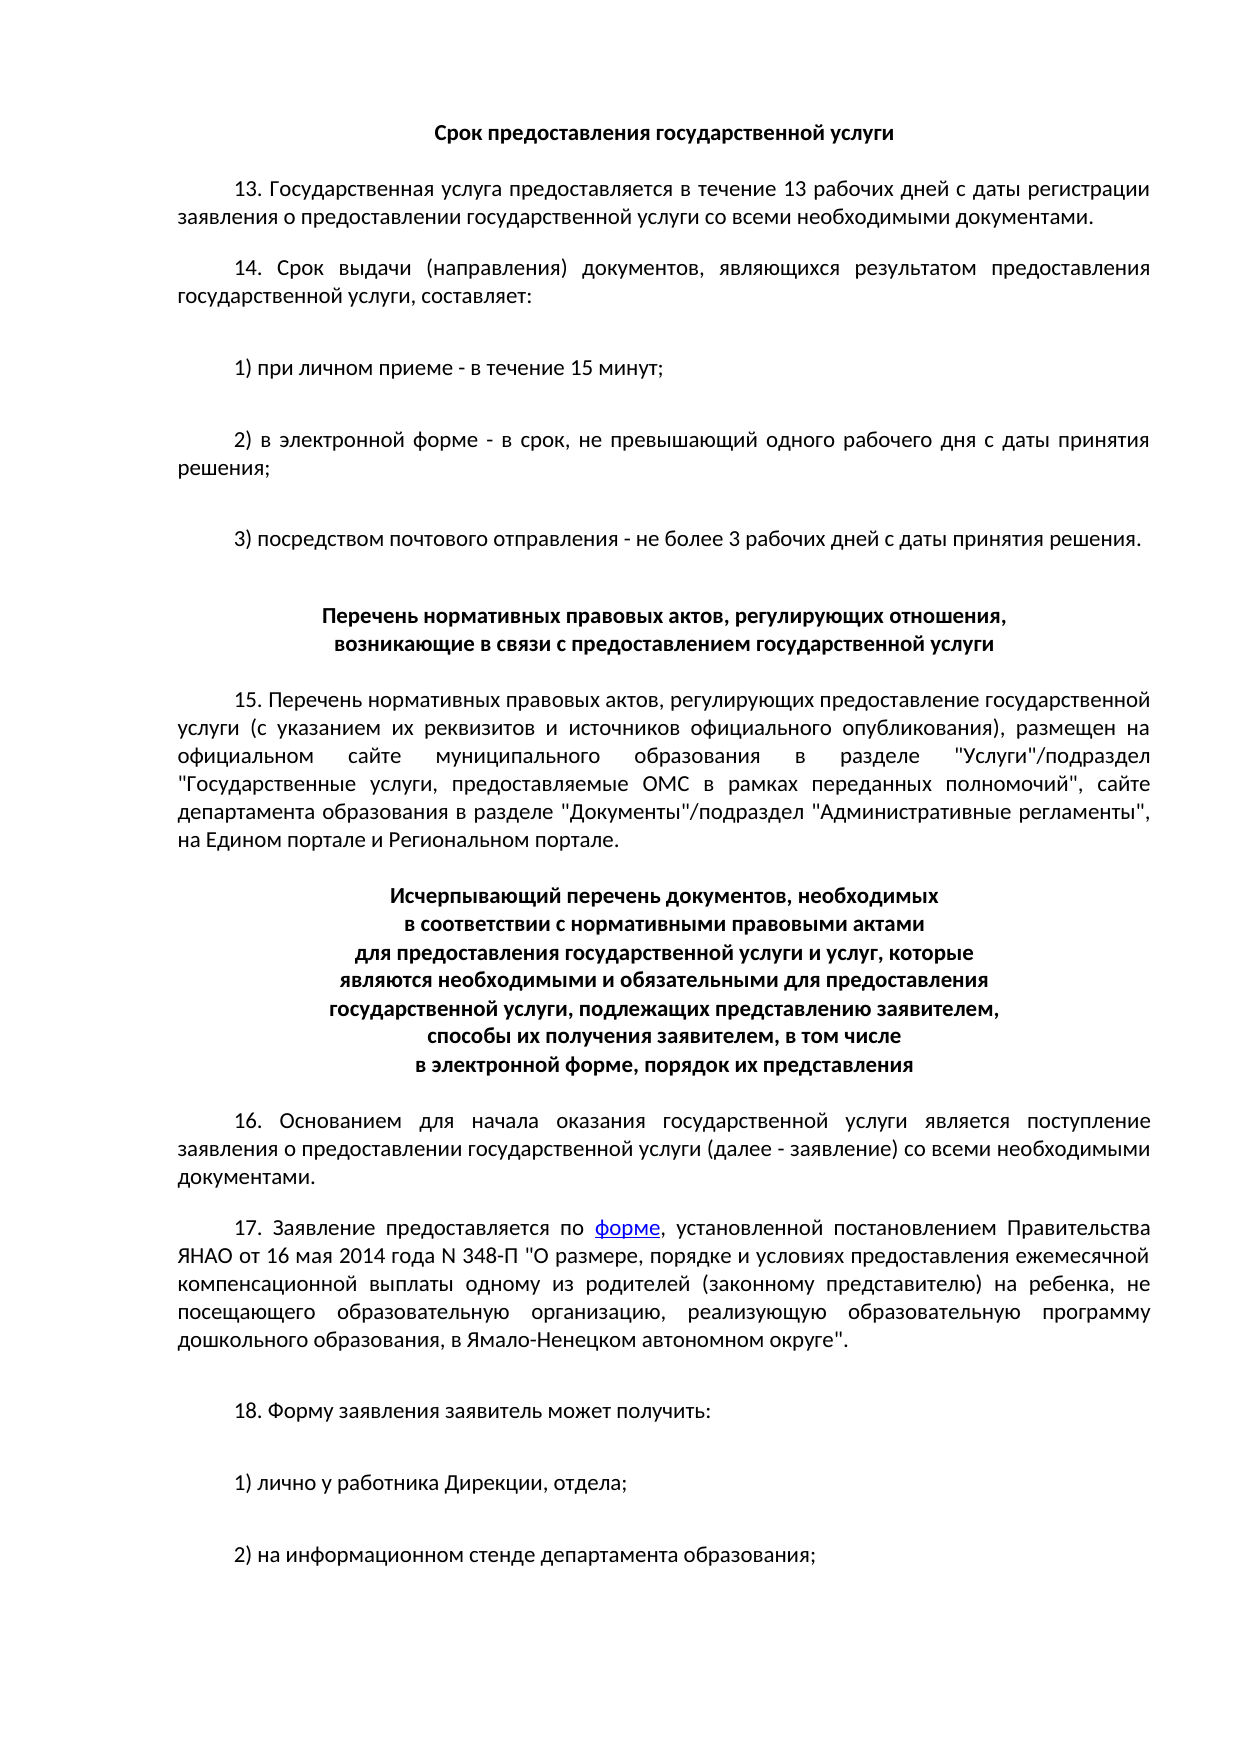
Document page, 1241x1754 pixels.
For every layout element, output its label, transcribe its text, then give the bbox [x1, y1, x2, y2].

text 3) посредством почтового отправления - не более 3 рабочих дней с даты принятия решения. [177, 524, 1152, 552]
title Перечень нормативных правовых актов, регулирующих отношения, [177, 601, 1152, 629]
title для предоставления государственной услуги и услуг, которые [177, 938, 1152, 966]
text 1) при личном приеме - в течение 15 минут; [177, 353, 1152, 381]
title в соответствии с нормативными правовыми актами [177, 909, 1152, 938]
title являются необходимыми и обязательными для предоставления [177, 966, 1152, 994]
text 17. Заявление предоставляется по форме, установленной постановлением Правительства ЯНАО от 16 мая 2014 года N 348-П "О размере, порядке и условиях предоставления ежемесячной компенсационной выплаты одному из родителей (законному представителю) на ребенка, не посещающего образовательную организацию, реализующую образовательную программу дошкольного образования, в Ямало-Ненецком автономном округе". [177, 1213, 1152, 1353]
text 15. Перечень нормативных правовых актов, регулирующих предоставление государственной услуги (с указанием их реквизитов и источников официального опубликования), размещен на официальном сайте муниципального образования в разделе "Услуги"/подраздел "Государственные услуги, предоставляемые ОМС в рамках переданных полномочий", сайте департамента образования в разделе "Документы"/подраздел "Административные регламенты", на Едином портале и Региональном портале. [177, 685, 1152, 853]
text 2) в электронной форме - в срок, не превышающий одного рабочего дня с даты принятия решения; [177, 425, 1152, 481]
title Исчерпывающий перечень документов, необходимых [177, 882, 1152, 909]
text 16. Основанием для начала оказания государственной услуги является поступление заявления о предоставлении государственной услуги (далее - заявление) со всеми необходимыми документами. [177, 1106, 1152, 1190]
title в электронной форме, порядок их представления [177, 1050, 1152, 1078]
title государственной услуги, подлежащих представлению заявителем, [177, 994, 1152, 1022]
text 1) лично у работника Дирекции, отдела; [177, 1468, 1152, 1496]
title Срок предоставления государственной услуги [177, 118, 1152, 146]
title возникающие в связи с предоставлением государственной услуги [177, 629, 1152, 657]
text 18. Форму заявления заявитель может получить: [177, 1397, 1152, 1424]
text 14. Срок выдачи (направления) документов, являющихся результатом предоставления государственной услуги, составляет: [177, 253, 1152, 309]
text 13. Государственная услуга предоставляется в течение 13 рабочих дней с даты регистрации заявления о предоставлении государственной услуги со всеми необходимыми документами. [177, 174, 1152, 230]
text 2) на информационном стенде департамента образования; [177, 1540, 1152, 1568]
title способы их получения заявителем, в том числе [177, 1022, 1152, 1050]
